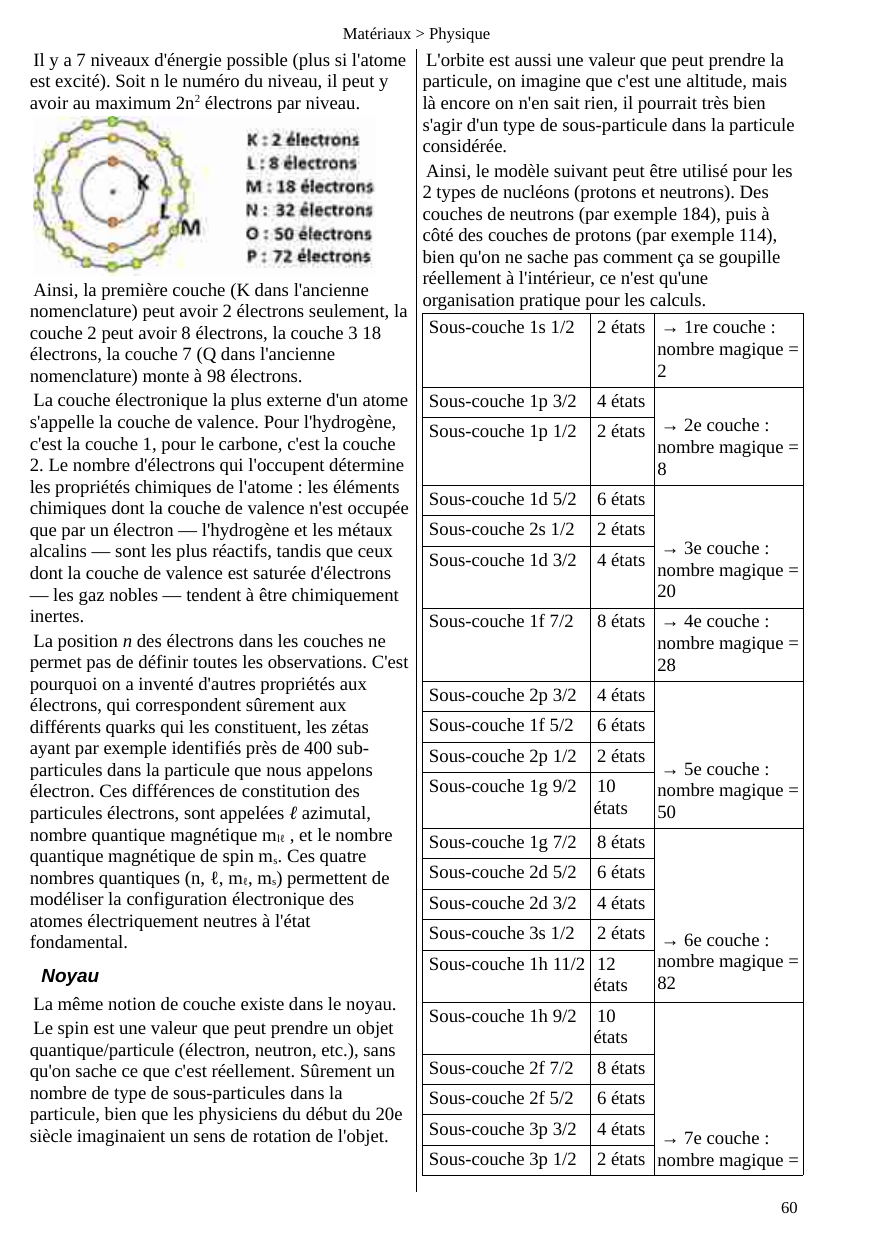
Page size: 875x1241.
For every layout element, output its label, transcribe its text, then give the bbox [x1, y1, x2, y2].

table_cell 2 états [591, 1146, 654, 1175]
text La même notion de couche existe dans le noyau. [29, 992, 411, 1014]
table_cell Sous-couche 1g 7/2 [423, 829, 590, 858]
table_cell 4 états [591, 547, 654, 607]
table_cell Sous-couche 2d 3/2 [423, 890, 590, 919]
table_cell Sous-couche 2s 1/2 [423, 516, 590, 546]
table_cell Sous-couche 1p 1/2 [423, 418, 590, 485]
table_cell → 2e couche : nombre magique = 8 [655, 388, 803, 485]
table_cell Sous-couche 2d 5/2 [423, 859, 590, 889]
table_cell Sous-couche 1d 3/2 [423, 547, 590, 607]
text L'orbite est aussi une valeur que peut prendre la particule, on imagine que c'est une altitude, mais là encore on n'en sait rien, il pourrait très bien s'agir d'un type de sous-particule dans la particule considérée. [422, 49, 803, 157]
table_cell 4 états [591, 388, 654, 417]
table_cell Sous-couche 2f 5/2 [423, 1085, 590, 1114]
table_cell Sous-couche 1p 3/2 [423, 388, 590, 417]
table_cell → 6e couche : nombre magique = 82 [655, 829, 803, 1002]
table_cell 2 états [591, 743, 654, 772]
table_cell 8 états [591, 1055, 654, 1084]
table_cell 2 états [591, 920, 654, 949]
table_cell → 3e couche : nombre magique = 20 [655, 486, 803, 607]
table_cell Sous-couche 3s 1/2 [423, 920, 590, 949]
text Ainsi, le modèle suivant peut être utilisé pour les 2 types de nucléons (protons et neutrons). Des couches de neutrons (par exemple 184), puis à côté des couches de protons (par exemple 114), bien qu'on ne sache pas comment ça se goupille réellement à l'intérieur, ce n'est qu'une organisation pratique pour les calculs. [422, 159, 803, 310]
table_cell 4 états [591, 1115, 654, 1145]
table_header Sous-couche 1s 1/2 [423, 314, 590, 387]
table_cell 12 états [591, 951, 654, 1002]
table_header → 1re couche : nombre magique = 2 [655, 314, 803, 387]
table_cell Sous-couche 1d 5/2 [423, 486, 590, 515]
table_cell Sous-couche 3p 1/2 [423, 1146, 590, 1175]
table_cell Sous-couche 1h 9/2 [423, 1003, 590, 1053]
table_cell 4 états [591, 682, 654, 711]
table_cell Sous-couche 2p 3/2 [423, 682, 590, 711]
table_cell 10 états [591, 773, 654, 828]
table_cell Sous-couche 1f 7/2 [423, 609, 590, 681]
table_cell 6 états [591, 486, 654, 515]
text Le spin est une valeur que peut prendre un objet quantique/particule (électron, neutron, etc.), sans qu'on sache ce que c'est réellement. Sûrement un nombre de type de sous-particules dans la particule, bien que les physiciens du début du 20e siècle imaginaient un sens de rotation de l'objet. [29, 1017, 411, 1146]
table_cell 2 états [591, 418, 654, 485]
text Ainsi, la première couche (K dans l'ancienne nomenclature) peut avoir 2 électrons seulement, la couche 2 peut avoir 8 électrons, la couche 3 18 électrons, la couche 7 (Q dans l'ancienne nomenclature) monte à 98 électrons. [29, 279, 411, 386]
table_cell Sous-couche 1h 11/2 [423, 951, 590, 1002]
table_cell Sous-couche 2p 1/2 [423, 743, 590, 772]
table_cell Sous-couche 1g 9/2 [423, 773, 590, 828]
text La couche électronique la plus externe d'un atome s'appelle la couche de valence. Pour l'hydrogène, c'est la couche 1, pour le carbone, c'est la couche 2. Le nombre d'électrons qui l'occupent détermine les propriétés chimiques de l'atome : les éléments chimiques dont la couche de valence n'est occupée que par un électron — l'hydrogène et les métaux alcalins — sont les plus réactifs, tandis que ceux dont la couche de valence est saturée d'électrons — les gaz nobles — tendent à être chimiquement inertes. [29, 389, 411, 627]
table_cell → 5e couche : nombre magique = 50 [655, 682, 803, 828]
table_cell 6 états [591, 712, 654, 742]
table_cell 8 états [591, 609, 654, 681]
table_cell → 7e couche : nombre magique = 126 [655, 1003, 803, 1175]
picture [33, 116, 377, 276]
table_cell 8 états [591, 829, 654, 858]
table_cell 6 états [591, 1085, 654, 1114]
text Il y a 7 niveaux d'énergie possible (plus si l'atome est excité). Soit n le numéro du niveau, il peut y avoir au maximum 2n2 électrons par niveau. [29, 49, 411, 113]
table_cell → 4e couche : nombre magique = 28 [655, 609, 803, 681]
table_cell 4 états [591, 890, 654, 919]
text La position n des électrons dans les couches ne permet pas de définir toutes les observations. C'est pourquoi on a inventé d'autres propriétés aux électrons, qui correspondent sûrement aux différents quarks qui les constituent, les zétas ayant par exemple identifiés près de 400 sub-particules dans la particule que nous appelons électron. Ces différences de constitution des particules électrons, sont appelées ℓ azimutal, nombre quantique magnétique mlℓ , et le nombre quantique magnétique de spin ms. Ces quatre nombres quantiques (n, ℓ, mℓ, ms) permettent de modéliser la configuration électronique des atomes électriquement neutres à l'état fondamental. [29, 629, 411, 953]
table_cell Sous-couche 1f 5/2 [423, 712, 590, 742]
table_cell Sous-couche 2f 7/2 [423, 1055, 590, 1084]
table_cell Sous-couche 3p 3/2 [423, 1115, 590, 1145]
table_header 2 états [591, 314, 654, 387]
table_cell 6 états [591, 859, 654, 889]
table_cell 10 états [591, 1003, 654, 1053]
table_cell 2 états [591, 516, 654, 546]
subtitle Noyau [41, 965, 411, 986]
